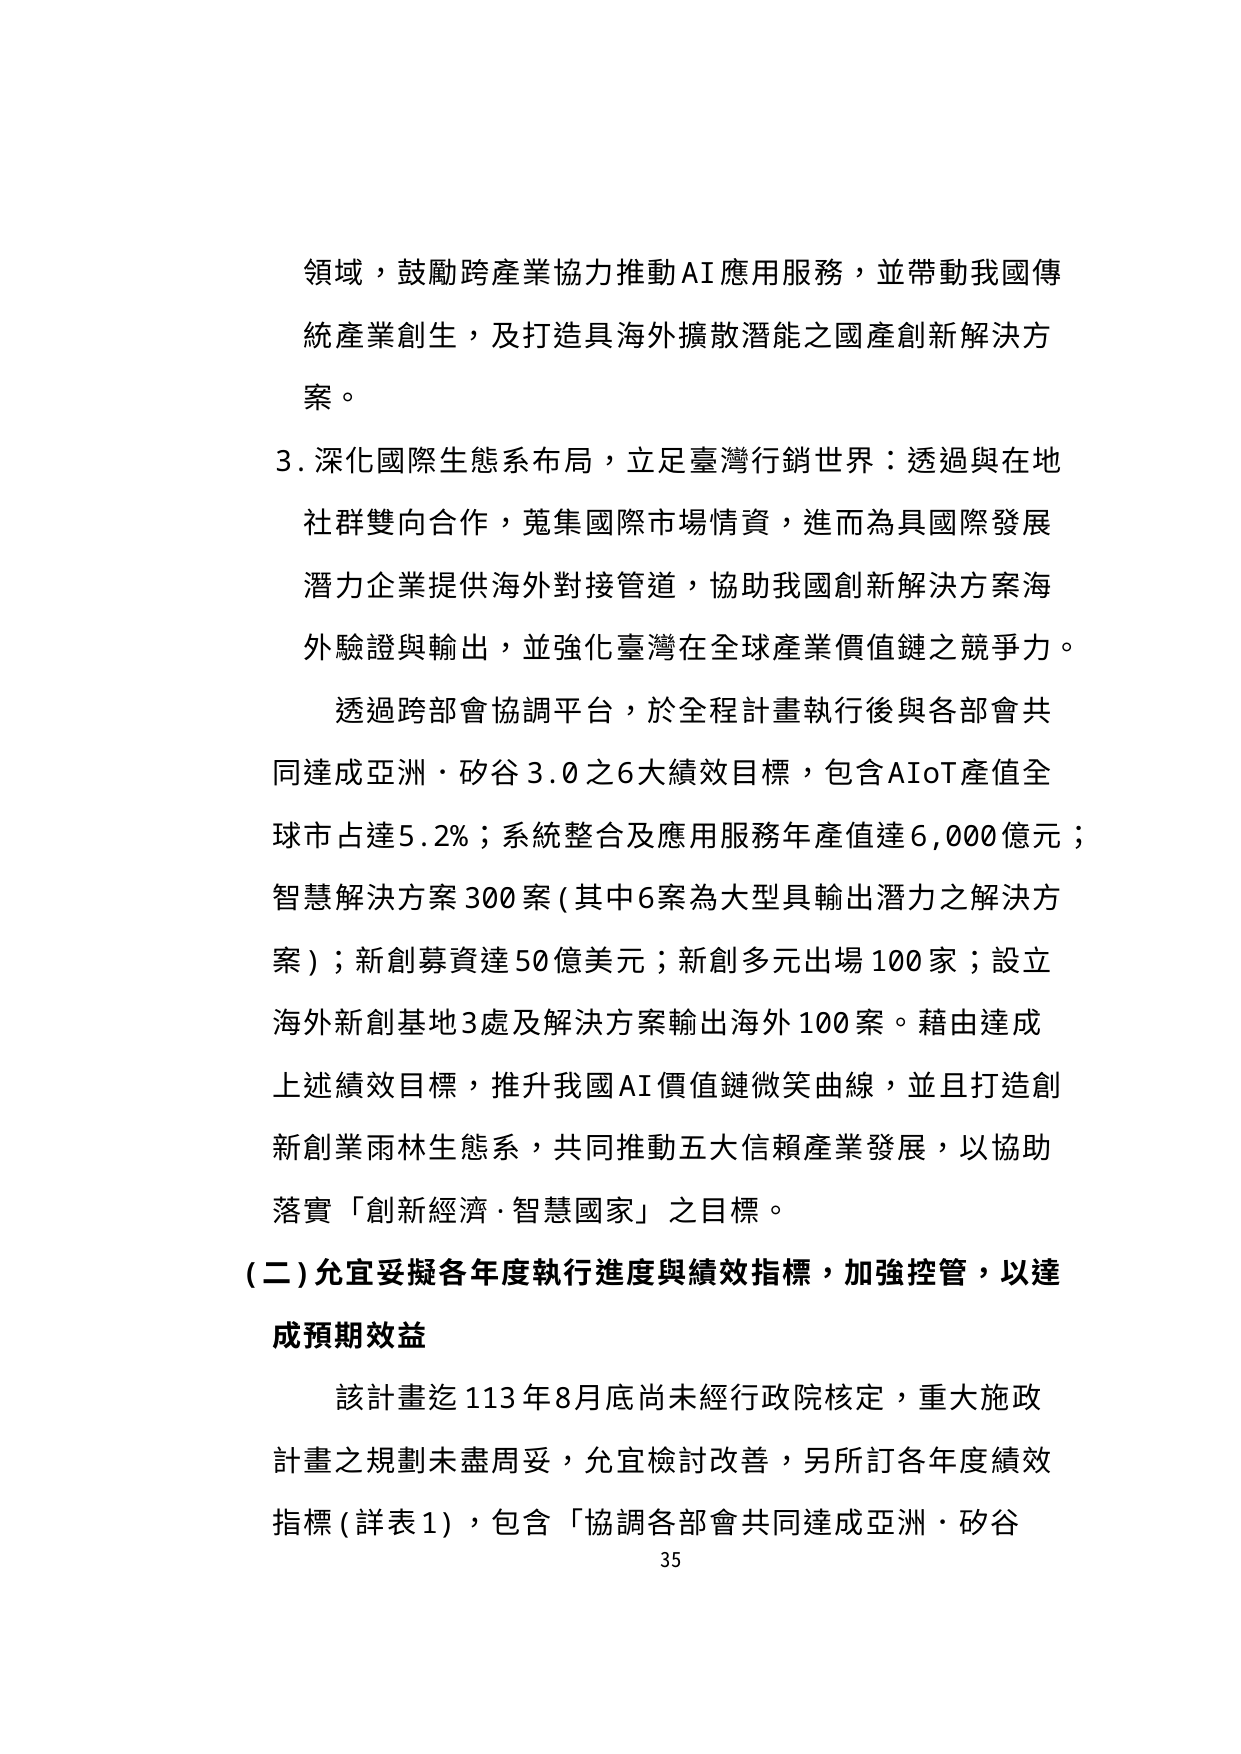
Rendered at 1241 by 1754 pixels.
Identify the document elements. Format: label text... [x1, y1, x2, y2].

text (二)允宜妥擬各年度執行進度與績效指標，加強控管，以達成預期效益 [236, 1229, 1063, 1354]
text 該計畫迄113年8月底尚未經行政院核定，重大施政計畫之規劃未盡周妥，允宜檢討改善，另所訂各年度績效指標(詳表1)，包含「協調各部會共同達成亞洲．矽谷 [266, 1354, 1063, 1542]
text 透過跨部會協調平台，於全程計畫執行後與各部會共同達成亞洲．矽谷3.0之6大績效目標，包含AIoT產值全球市占達5.2%；系統整合及應用服務年產值達6,000億元；智慧解決方案300案(其中6案為大型具輸出潛力之解決方案)；新創募資達50億美元；新創多元出場100家；設立海外新創基地3處及解決方案輸出海外100案。藉由達成上述績效目標，推升我國AI價值鏈微笑曲線，並且打造創新創業雨林生態系，共同推動五大信賴產業發展，以協助落實「創新經濟·智慧國家」之目標。 [266, 667, 1063, 1229]
text 領域，鼓勵跨產業協力推動AI應用服務，並帶動我國傳統產業創生，及打造具海外擴散潛能之國產創新解決方案。 [266, 229, 1063, 417]
text 3.深化國際生態系布局，立足臺灣行銷世界：透過與在地社群雙向合作，蒐集國際市場情資，進而為具國際發展潛力企業提供海外對接管道，協助我國創新解決方案海外驗證與輸出，並強化臺灣在全球產業價值鏈之競爭力。 [266, 417, 1063, 667]
